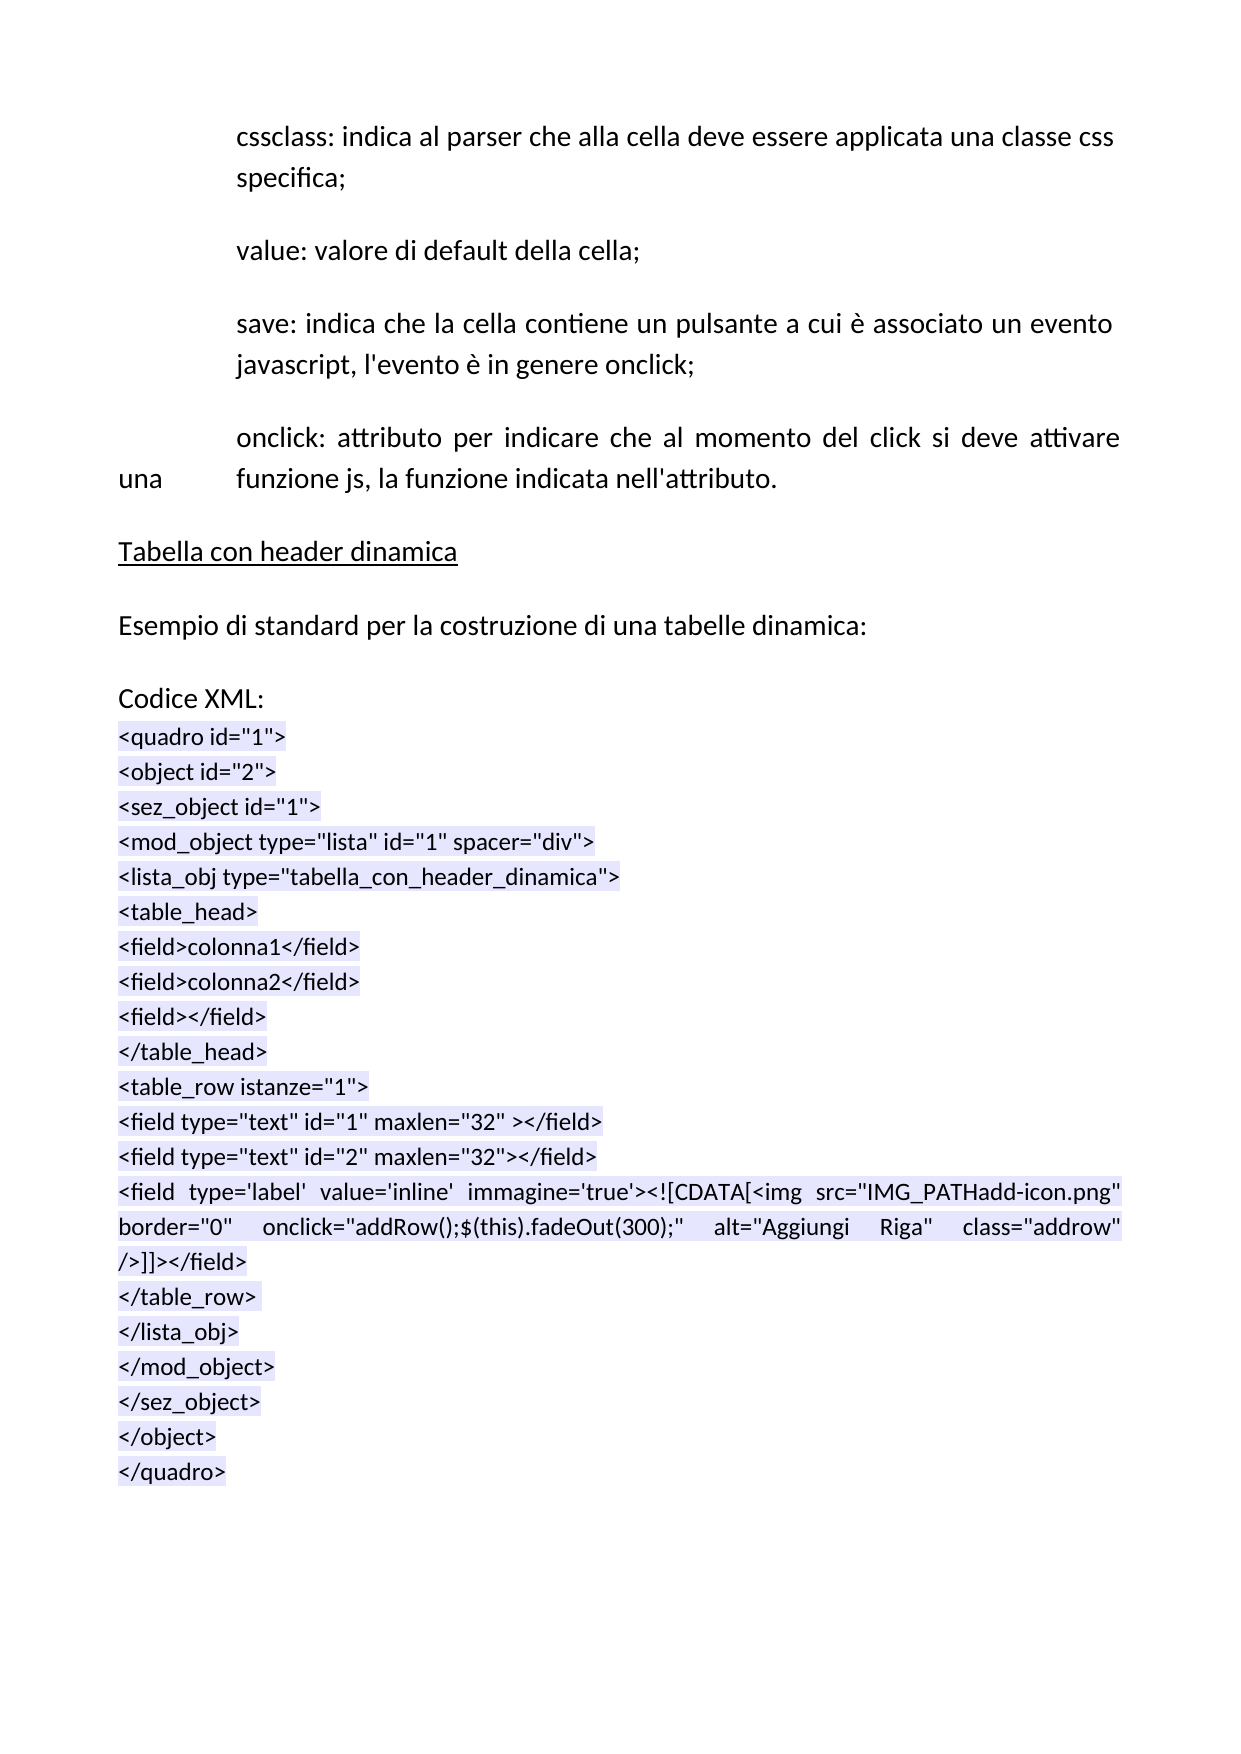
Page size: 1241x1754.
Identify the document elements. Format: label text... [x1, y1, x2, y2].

text cssclass: indica al parser che alla cella deve essere applicata una classe css specifica; [118, 118, 1122, 195]
text Tabella con header dinamica [118, 533, 1122, 569]
text <quadro id="1"> [118, 721, 1122, 751]
text onclick: attributo per indicare che al momento del click si deve attivare una funzione js, la funzione indicata nell'attributo. [118, 419, 1122, 496]
text <object id="2"> [118, 756, 1122, 786]
text <field type="text" id="1" maxlen="32" ></field> [118, 1106, 1122, 1136]
text </quadro> [118, 1456, 1122, 1486]
text <mod_object type="lista" id="1" spacer="div"> [118, 826, 1122, 856]
text </mod_object> [118, 1351, 1122, 1381]
text <sez_object id="1"> [118, 791, 1122, 821]
text <table_row istanze="1"> [118, 1071, 1122, 1101]
text <field>colonna1</field> [118, 931, 1122, 961]
text save: indica che la cella contiene un pulsante a cui è associato un evento javascript, l'evento è in genere onclick; [118, 305, 1122, 382]
text Esempio di standard per la costruzione di una tabelle dinamica: [118, 607, 1122, 642]
text <field>colonna2</field> [118, 966, 1122, 996]
text <table_head> [118, 896, 1122, 926]
text value: valore di default della cella; [118, 232, 1122, 268]
text <field></field> [118, 1001, 1122, 1031]
text </table_head> [118, 1036, 1122, 1066]
text </lista_obj> [118, 1316, 1122, 1346]
text <lista_obj type="tabella_con_header_dinamica"> [118, 861, 1122, 891]
text </object> [118, 1421, 1122, 1451]
text <field type='label' value='inline' immagine='true'><![CDATA[<img src="IMG_PATHadd-icon.png" border="0" onclick="addRow();$(this).fadeOut(300);" alt="Aggiungi Riga" class="addrow" />]]></field> [118, 1176, 1122, 1276]
text Codice XML: [118, 680, 1122, 715]
text </table_row> [118, 1281, 1122, 1311]
text </sez_object> [118, 1386, 1122, 1416]
text <field type="text" id="2" maxlen="32"></field> [118, 1141, 1122, 1171]
